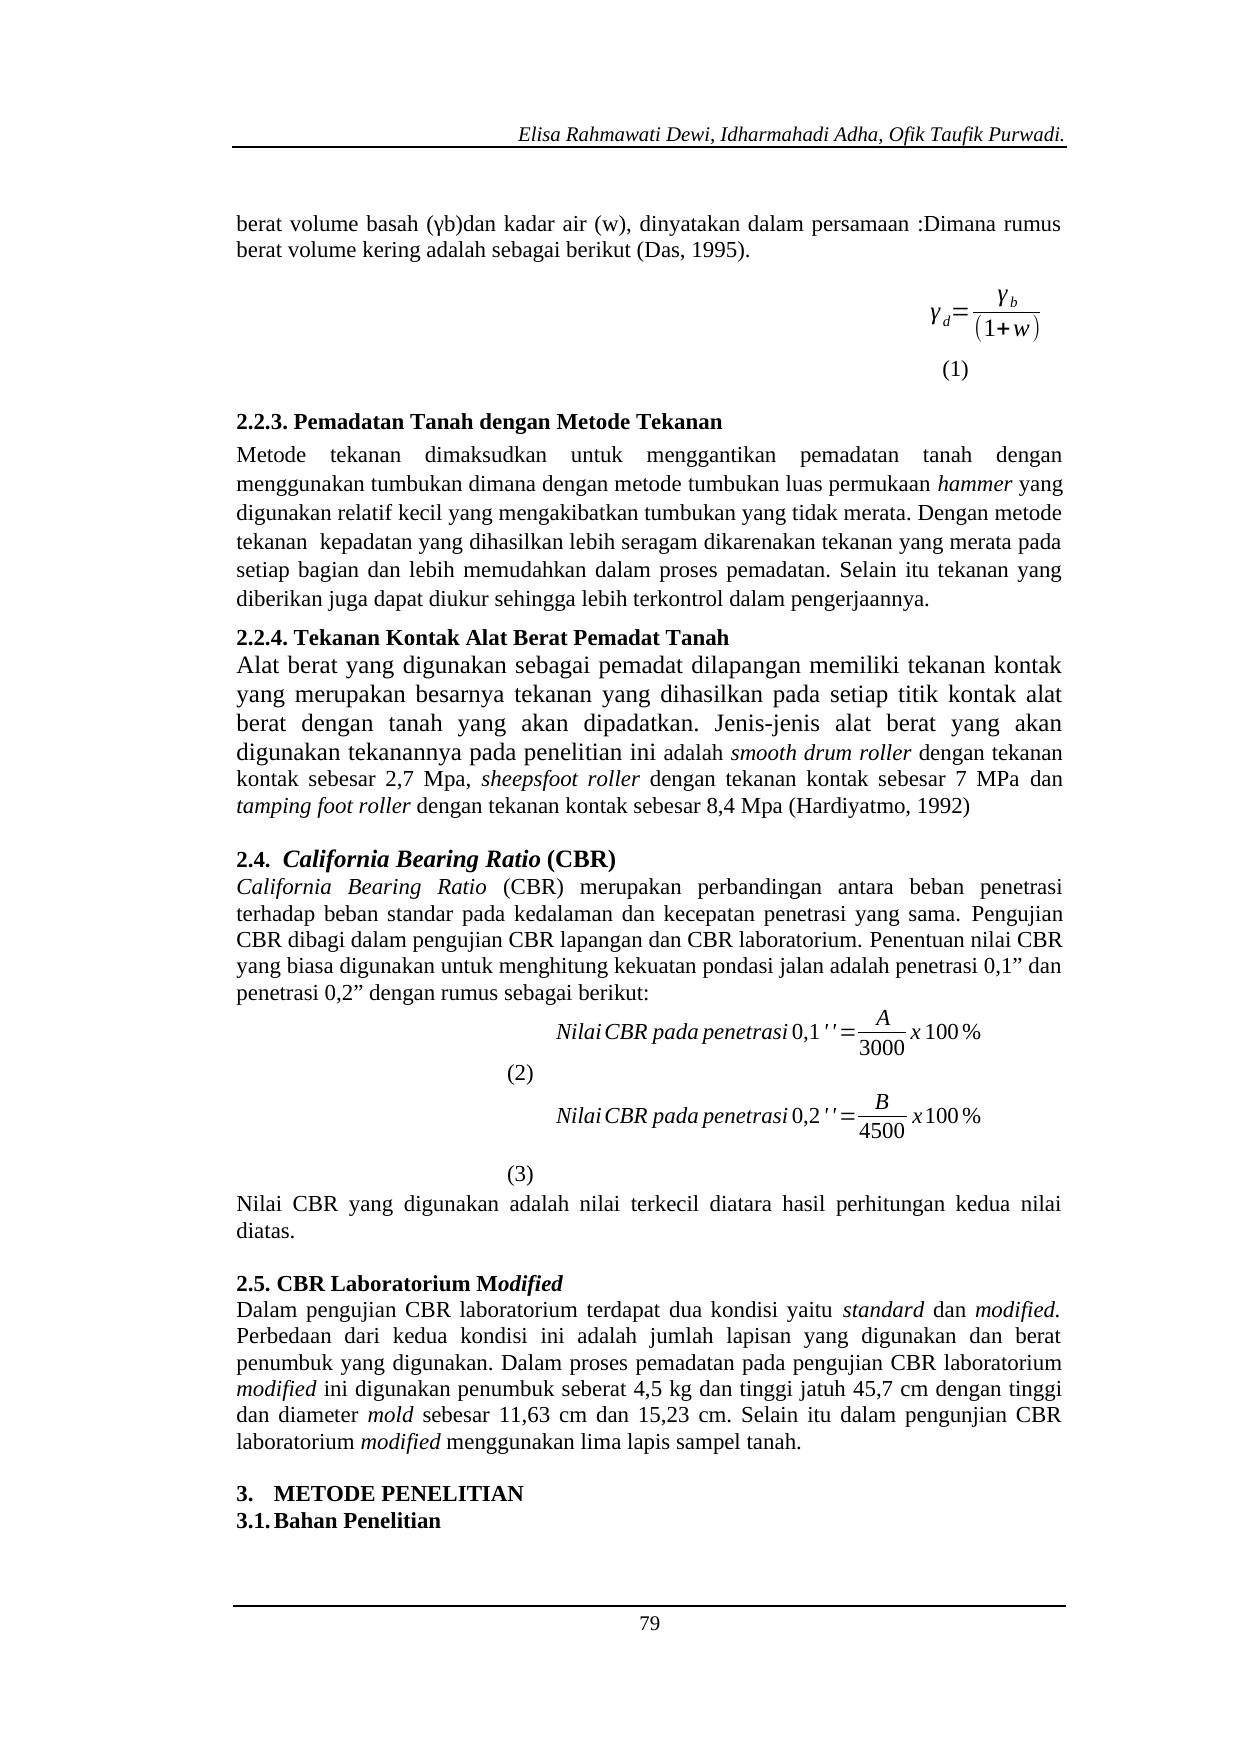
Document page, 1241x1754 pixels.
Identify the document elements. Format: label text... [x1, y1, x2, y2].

text Alat berat yang digunakan sebagai pemadat dilapangan memiliki tekanan kontak yang merupakan besarnya tekanan yang dihasilkan pada setiap titik kontak alat berat dengan tanah yang akan dipadatkan. Jenis-jenis alat berat yang akan digunakan tekanannya pada penelitian ini adalah smooth drum roller dengan tekanan kontak sebesar 2,7 Mpa, sheepsfoot roller dengan tekanan kontak sebesar 7 MPa dan tamping foot roller dengan tekanan kontak sebesar 8,4 Mpa (Hardiyatmo, 1992) [236, 651, 1063, 818]
list 2.5. CBR Laboratorium Modified [236, 1269, 1063, 1296]
list 2.2.4. Tekanan Kontak Alat Berat Pemadat Tanah [236, 624, 1063, 651]
text (1) [236, 262, 1063, 382]
text California Bearing Ratio (CBR) merupakan perbandingan antara beban penetrasi terhadap beban standar pada kedalaman dan kecepatan penetrasi yang sama. Pengujian CBR dibagi dalam pengujian CBR lapangan dan CBR laboratorium. Penentuan nilai CBR yang biasa digunakan untuk menghitung kekuatan pondasi jalan adalah penetrasi 0,1” dan penetrasi 0,2” dengan rumus sebagai berikut: [236, 873, 1063, 1005]
list 2.2.3. Pemadatan Tanah dengan Metode Tekanan [236, 408, 1063, 434]
list Bahan Penelitian [236, 1507, 1063, 1533]
text (2) [236, 1005, 1063, 1086]
list METODE PENELITIAN [236, 1480, 1063, 1507]
list 2.4. California Bearing Ratio (CBR) [236, 844, 1063, 873]
text Nilai CBR yang digunakan adalah nilai terkecil diatara hasil perhitungan kedua nilai diatas. [236, 1191, 1063, 1243]
text Dalam pengujian CBR laboratorium terdapat dua kondisi yaitu standard dan modified. Perbedaan dari kedua kondisi ini adalah jumlah lapisan yang digunakan dan berat penumbuk yang digunakan. Dalam proses pemadatan pada pengujian CBR laboratorium modified ini digunakan penumbuk seberat 4,5 kg dan tinggi jatuh 45,7 cm dengan tinggi dan diameter mold sebesar 11,63 cm dan 15,23 cm. Selain itu dalam pengunjian CBR laboratorium modified menggunakan lima lapis sampel tanah. [236, 1296, 1063, 1454]
text berat volume basah (γb)dan kadar air (w), dinyatakan dalam persamaan :Dimana rumus berat volume kering adalah sebagai berikut (Das, 1995). [236, 209, 1063, 262]
text Metode tekanan dimaksudkan untuk menggantikan pemadatan tanah dengan menggunakan tumbukan dimana dengan metode tumbukan luas permukaan hammer yang digunakan relatif kecil yang mengakibatkan tumbukan yang tidak merata. Dengan metode tekanan kepadatan yang dihasilkan lebih seragam dikarenakan tekanan yang merata pada setiap bagian dan lebih memudahkan dalam proses pemadatan. Selain itu tekanan yang diberikan juga dapat diukur sehingga lebih terkontrol dalam pengerjaannya. [236, 434, 1063, 612]
text (3) [236, 1086, 1063, 1187]
